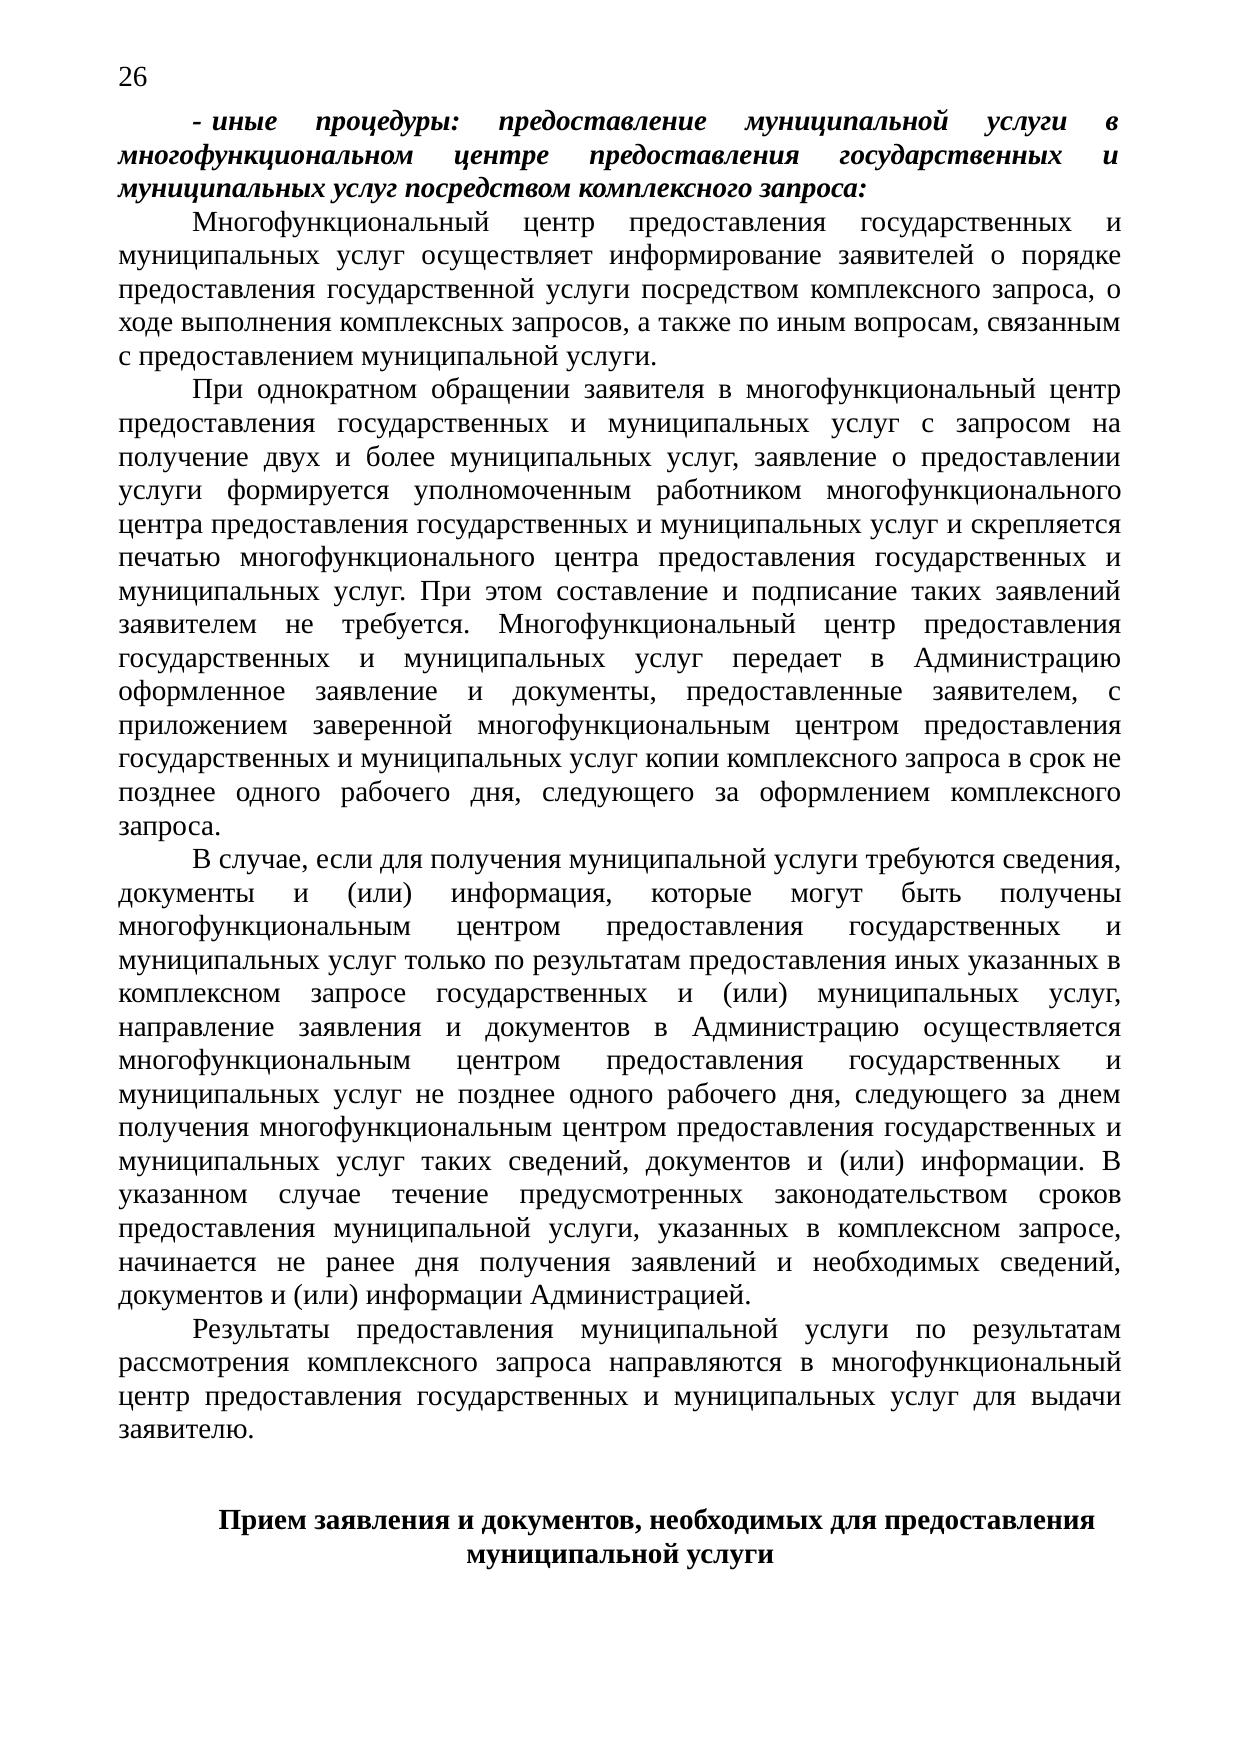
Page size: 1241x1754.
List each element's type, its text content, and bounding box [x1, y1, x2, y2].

text Результаты предоставления муниципальной услуги по результатам рассмотрения комплексного запроса направляются в многофункциональный центр предоставления государственных и муниципальных услуг для выдачи заявителю. [118, 1311, 1122, 1445]
text - иные процедуры: предоставление муниципальной услуги в многофункциональном центре предоставления государственных и муниципальных услуг посредством комплексного запроса: [118, 103, 1122, 204]
text При однократном обращении заявителя в многофункциональный центр предоставления государственных и муниципальных услуг с запросом на получение двух и более муниципальных услуг, заявление о предоставлении услуги формируется уполномоченным работником многофункционального центра предоставления государственных и муниципальных услуг и скрепляется печатью многофункционального центра предоставления государственных и муниципальных услуг. При этом составление и подписание таких заявлений заявителем не требуется. Многофункциональный центр предоставления государственных и муниципальных услуг передает в Администрацию оформленное заявление и документы, предоставленные заявителем, с приложением заверенной многофункциональным центром предоставления государственных и муниципальных услуг копии комплексного запроса в срок не позднее одного рабочего дня, следующего за оформлением комплексного запроса. [118, 372, 1122, 841]
text В случае, если для получения муниципальной услуги требуются сведения, документы и (или) информация, которые могут быть получены многофункциональным центром предоставления государственных и муниципальных услуг только по результатам предоставления иных указанных в комплексном запросе государственных и (или) муниципальных услуг, направление заявления и документов в Администрацию осуществляется многофункциональным центром предоставления государственных и муниципальных услуг не позднее одного рабочего дня, следующего за днем получения многофункциональным центром предоставления государственных и муниципальных услуг таких сведений, документов и (или) информации. В указанном случае течение предусмотренных законодательством сроков предоставления муниципальной услуги, указанных в комплексном запросе, начинается не ранее дня получения заявлений и необходимых сведений, документов и (или) информации Администрацией. [118, 841, 1122, 1311]
text Многофункциональный центр предоставления государственных и муниципальных услуг осуществляет информирование заявителей о порядке предоставления государственной услуги посредством комплексного запроса, о ходе выполнения комплексных запросов, а также по иным вопросам, связанным с предоставлением муниципальной услуги. [118, 204, 1122, 372]
text Прием заявления и документов, необходимых для предоставления муниципальной услуги [118, 1502, 1122, 1569]
